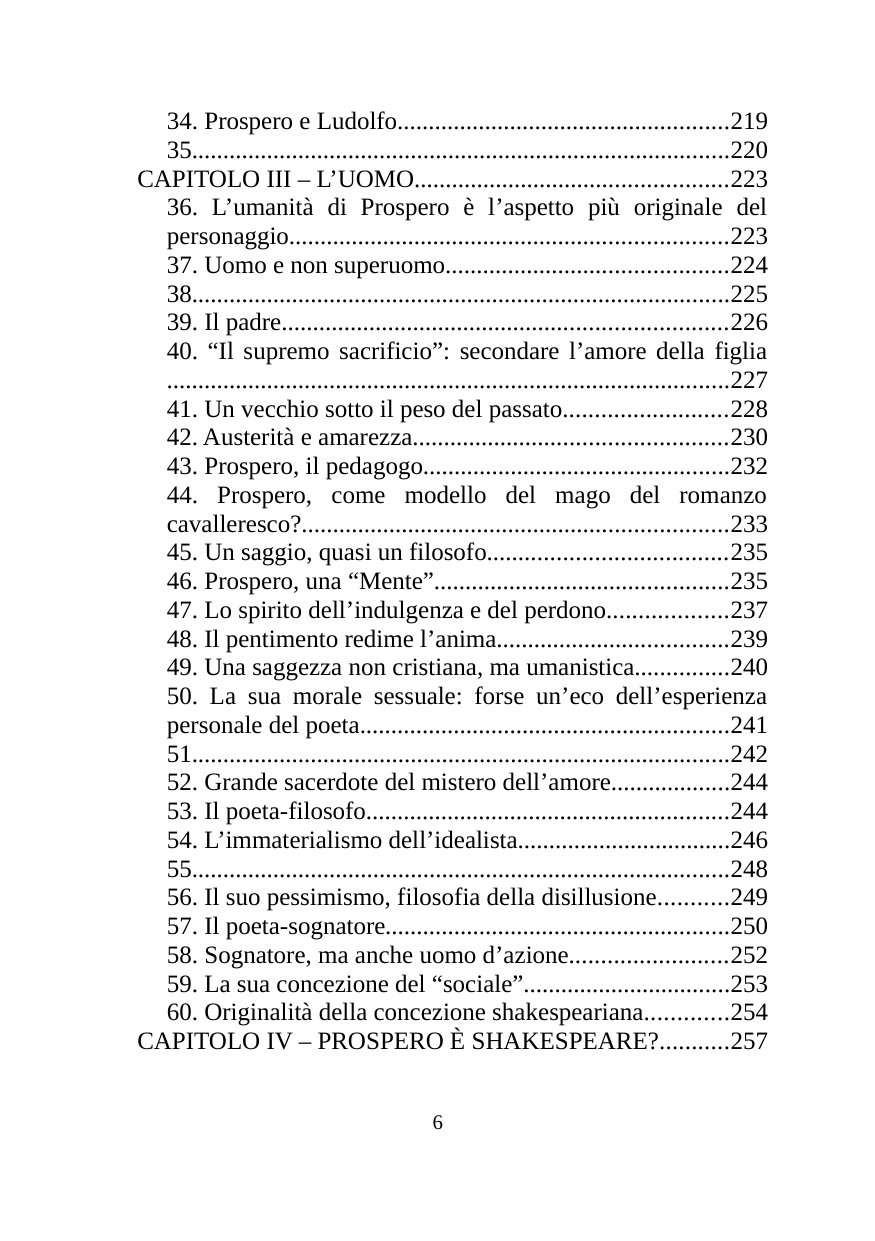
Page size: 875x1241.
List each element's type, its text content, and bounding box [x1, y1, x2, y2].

text 40. “Il supremo sacrificio”: secondare l’amore della figlia 227 [167, 336, 768, 394]
text 37. Uomo e non superuomo 224 [167, 250, 768, 279]
text 47. Lo spirito dell’indulgenza e del perdono 237 [167, 595, 768, 624]
text 54. L’immaterialismo dell’idealista 246 [167, 825, 768, 854]
text 55. 248 [167, 854, 768, 882]
text CAPITOLO IV – PROSPERO È SHAKESPEARE? 257 [137, 1026, 768, 1055]
text 36. L’umanità di Prospero è l’aspetto più originale del personaggio 223 [167, 192, 768, 250]
text 58. Sognatore, ma anche uomo d’azione 252 [167, 940, 768, 969]
text 51. 242 [167, 739, 768, 767]
text 56. Il suo pessimismo, filosofia della disillusione 249 [167, 882, 768, 911]
text 57. Il poeta-sognatore 250 [167, 911, 768, 940]
text 39. Il padre 226 [167, 307, 768, 336]
text 45. Un saggio, quasi un filosofo 235 [167, 537, 768, 566]
text 52. Grande sacerdote del mistero dell’amore 244 [167, 767, 768, 796]
text CAPITOLO III – L’UOMO 223 [137, 164, 768, 192]
text 60. Originalità della concezione shakespeariana 254 [167, 997, 768, 1026]
text 41. Un vecchio sotto il peso del passato 228 [167, 394, 768, 422]
text 43. Prospero, il pedagogo 232 [167, 451, 768, 480]
text 49. Una saggezza non cristiana, ma umanistica 240 [167, 652, 768, 681]
text 48. Il pentimento redime l’anima 239 [167, 624, 768, 652]
text 44. Prospero, come modello del mago del romanzo cavalleresco? 233 [167, 480, 768, 537]
text 35. 220 [167, 135, 768, 164]
text 50. La sua morale sessuale: forse un’eco dell’esperienza personale del poeta. 241 [167, 681, 768, 739]
text 46. Prospero, una “Mente” 235 [167, 566, 768, 595]
text 59. La sua concezione del “sociale” 253 [167, 969, 768, 997]
text 53. Il poeta-filosofo 244 [167, 796, 768, 825]
text 38. 225 [167, 279, 768, 307]
text 42. Austerità e amarezza 230 [167, 422, 768, 451]
text 34. Prospero e Ludolfo 219 [167, 106, 768, 135]
